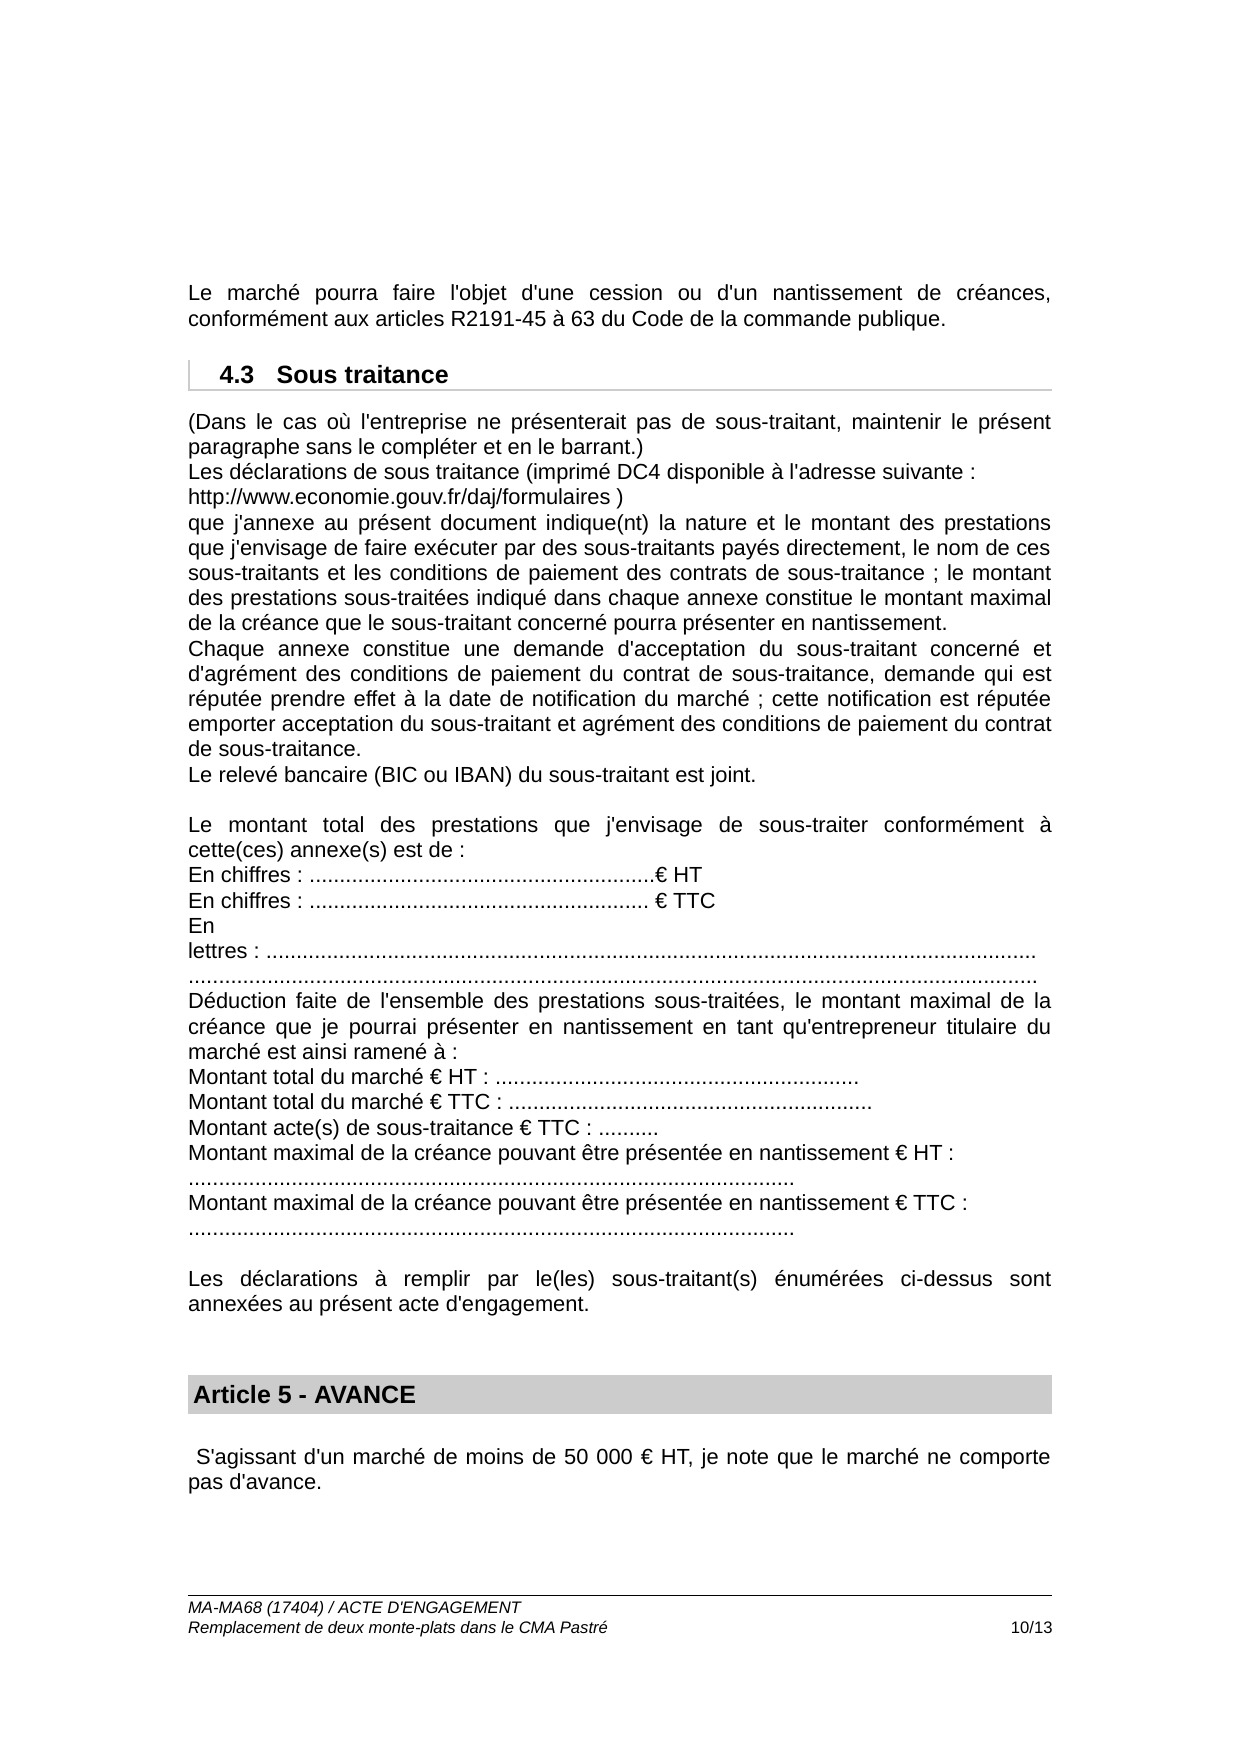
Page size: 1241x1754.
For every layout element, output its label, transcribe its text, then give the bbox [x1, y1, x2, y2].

text En chiffres : .........................................................€ HT [188, 862, 1052, 888]
text En chiffres : ........................................................ € TTC [188, 888, 1052, 913]
text Montant maximal de la créance pouvant être présentée en nantissement € HT : [188, 1140, 1052, 1165]
subtitle Sous traitance [190, 360, 1052, 389]
text que j'annexe au présent document indique(nt) la nature et le montant des prestations que j'envisage de faire exécuter par des sous-traitants payés directement, le nom de ces sous-traitants et les conditions de paiement des contrats de sous-traitance ; le montant des prestations sous-traitées indiqué dans chaque annexe constitue le montant maximal de la créance que le sous-traitant concerné pourra présenter en nantissement. [188, 509, 1052, 636]
text S'agissant d'un marché de moins de 50 000 € HT, je note que le marché ne comporte pas d'avance. [188, 1444, 1052, 1494]
text .................................................................................................... [188, 1165, 1052, 1190]
text Montant total du marché € HT : ............................................................ [188, 1064, 1052, 1089]
text Montant maximal de la créance pouvant être présentée en nantissement € TTC : [188, 1190, 1052, 1215]
text .................................................................................................... [188, 1215, 1052, 1241]
text Le marché pourra faire l'objet d'une cession ou d'un nantissement de créances, conformément aux articles R2191-45 à 63 du Code de la commande publique. [188, 280, 1052, 331]
subtitle AVANCE [190, 1377, 1050, 1412]
text Montant total du marché € TTC : ............................................................ [188, 1089, 1052, 1114]
text Les déclarations de sous traitance (imprimé DC4 disponible à l'adresse suivante : [188, 459, 1052, 484]
text ............................................................................................................................................ [188, 963, 1052, 988]
text http://www.economie.gouv.fr/daj/formulaires ) [188, 484, 1052, 509]
text En lettres : ............................................................................................................................... [188, 913, 1052, 963]
text (Dans le cas où l'entreprise ne présenterait pas de sous-traitant, maintenir le présent paragraphe sans le compléter et en le barrant.) [188, 409, 1052, 459]
text Montant acte(s) de sous-traitance € TTC : .......... [188, 1114, 1052, 1140]
text Déduction faite de l'ensemble des prestations sous-traitées, le montant maximal de la créance que je pourrai présenter en nantissement en tant qu'entrepreneur titulaire du marché est ainsi ramené à : [188, 988, 1052, 1064]
text Les déclarations à remplir par le(les) sous-traitant(s) énumérées ci-dessus sont annexées au présent acte d'engagement. [188, 1266, 1052, 1316]
text Chaque annexe constitue une demande d'acceptation du sous-traitant concerné et d'agrément des conditions de paiement du contrat de sous-traitance, demande qui est réputée prendre effet à la date de notification du marché ; cette notification est réputée emporter acceptation du sous-traitant et agrément des conditions de paiement du contrat de sous-traitance. [188, 636, 1052, 762]
text Le montant total des prestations que j'envisage de sous-traiter conformément à cette(ces) annexe(s) est de : [188, 812, 1052, 862]
text Le relevé bancaire (BIC ou IBAN) du sous-traitant est joint. [188, 762, 1052, 787]
